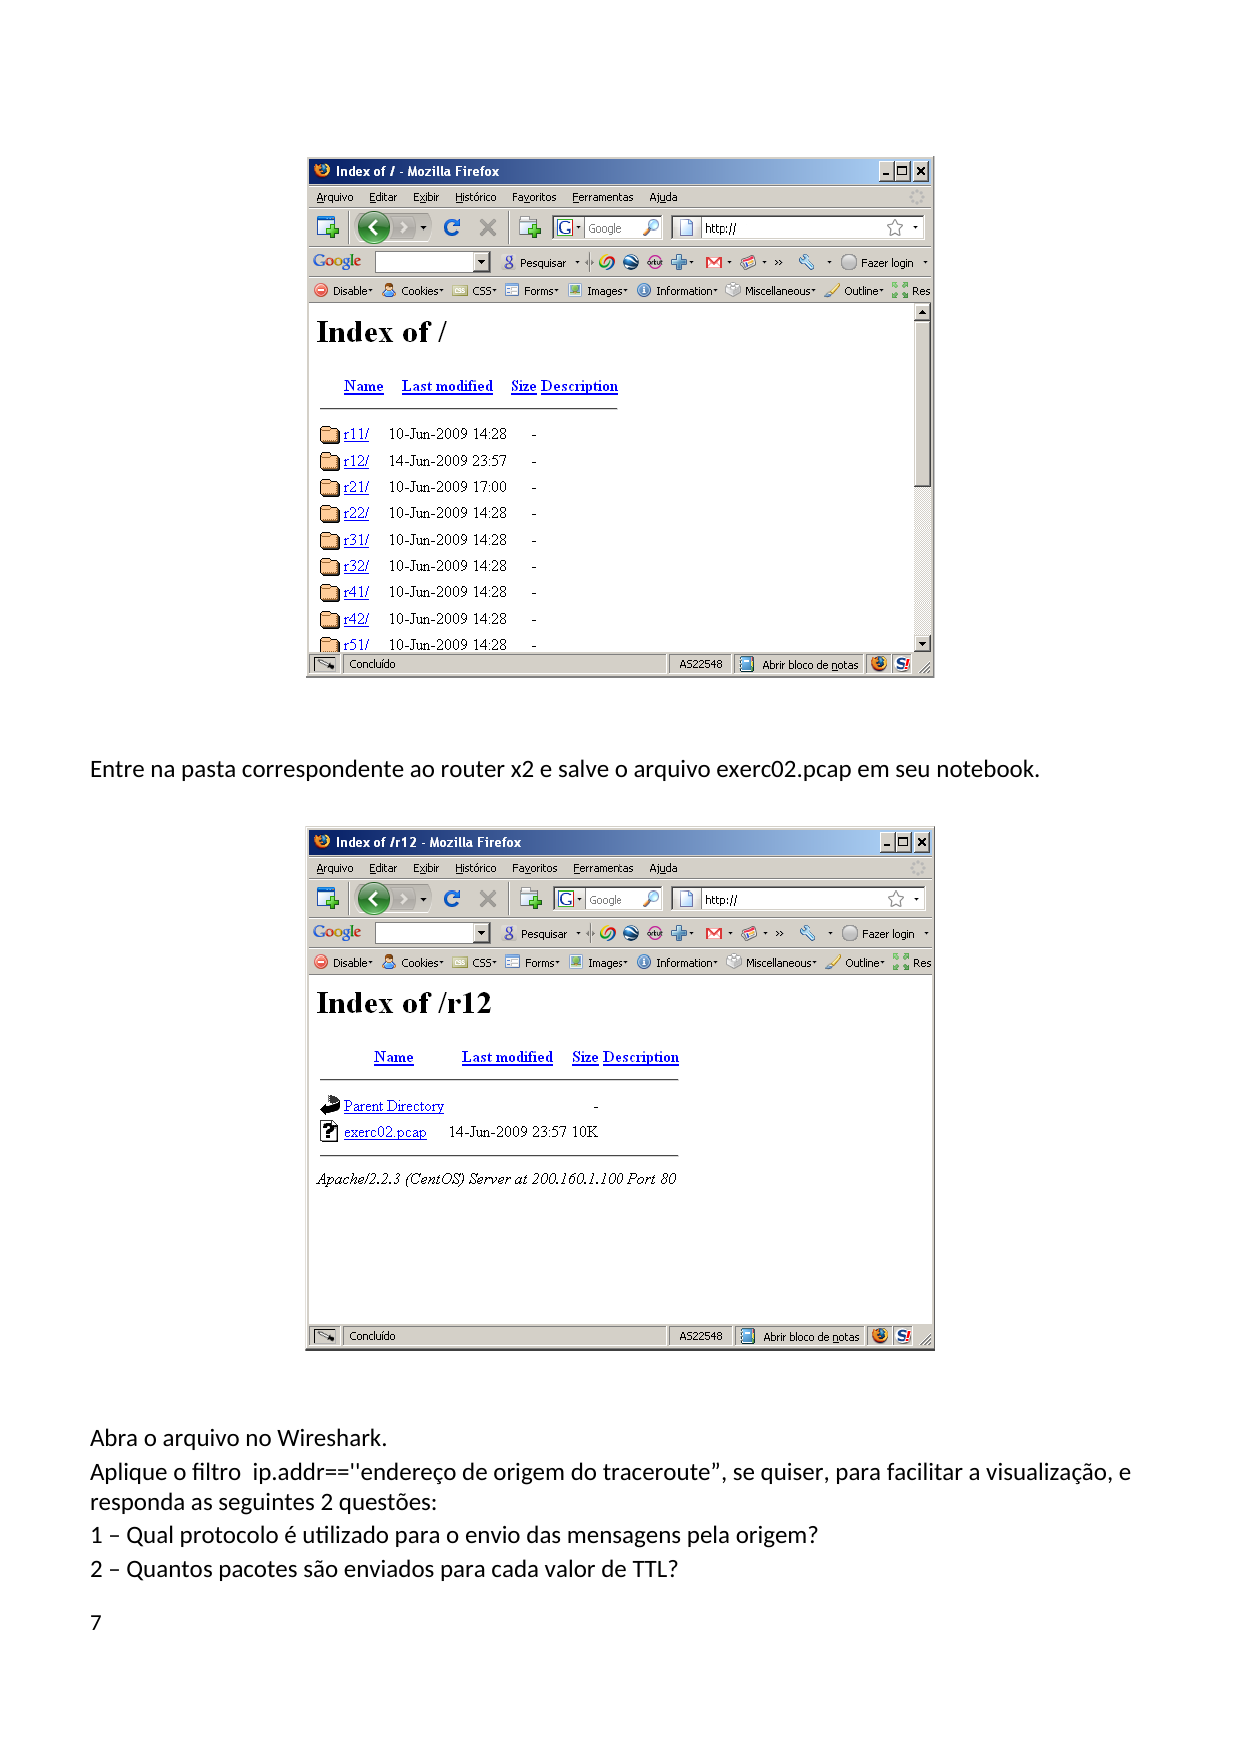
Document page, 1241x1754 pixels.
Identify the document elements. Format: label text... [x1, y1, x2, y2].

text Aplique o filtro ip.addr==''endereço de origem do traceroute”, se quiser, para facilitar a visualização, e responda as seguintes 2 questões: [90, 1456, 1150, 1517]
text Entre na pasta correspondente ao router x2 e salve o arquivo exerc02.pcap em seu notebook. [90, 753, 1150, 784]
text 2 – Quantos pacotes são enviados para cada valor de TTL? [90, 1553, 1150, 1583]
picture [305, 826, 935, 1351]
text 1 – Qual protocolo é utilizado para o envio das mensagens pela origem? [90, 1519, 1150, 1550]
text Abra o arquivo no Wireshark. [90, 1422, 1150, 1453]
picture [306, 156, 935, 678]
